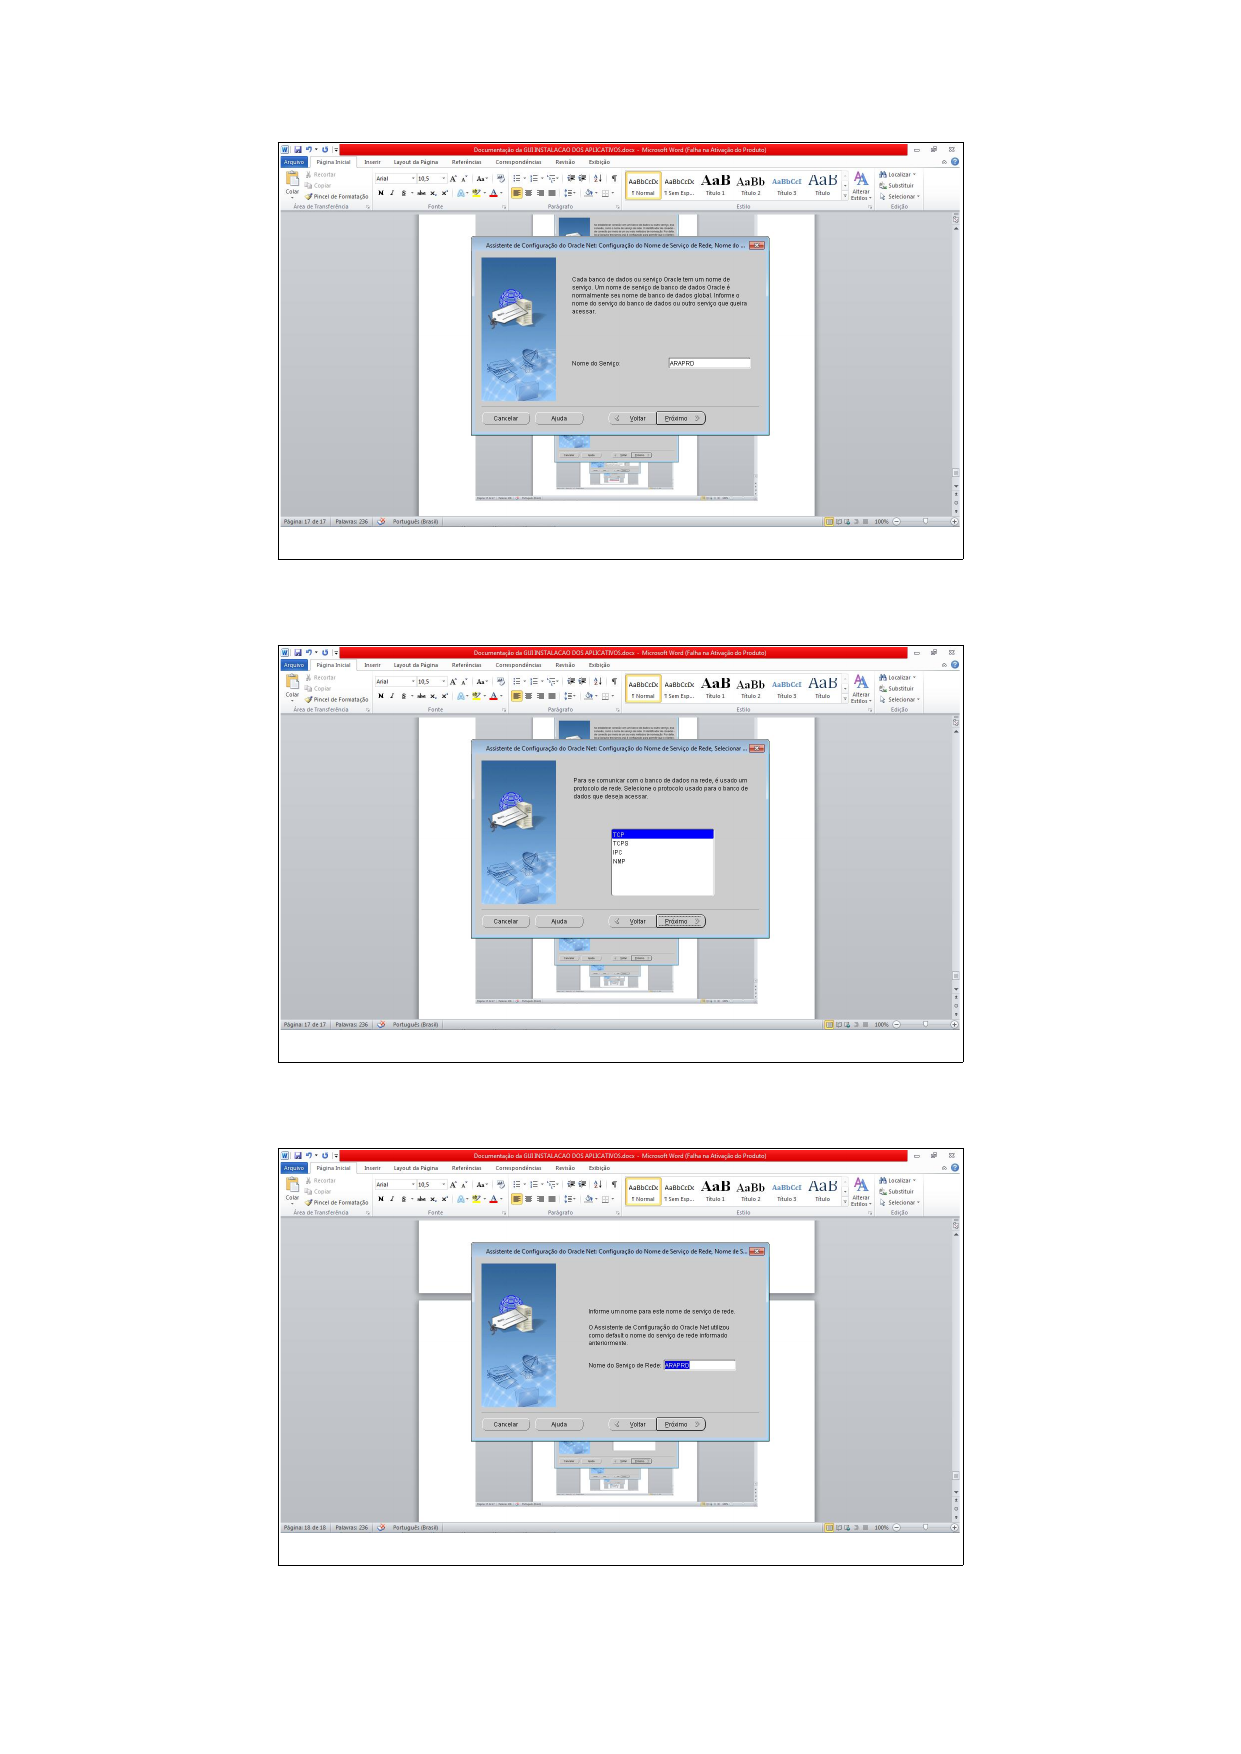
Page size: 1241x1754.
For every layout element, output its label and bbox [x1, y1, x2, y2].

picture [280, 144, 960, 527]
table_header [279, 646, 963, 1062]
picture [280, 647, 960, 1030]
table_header [279, 1149, 963, 1565]
table_header [279, 143, 963, 559]
picture [280, 1150, 960, 1533]
